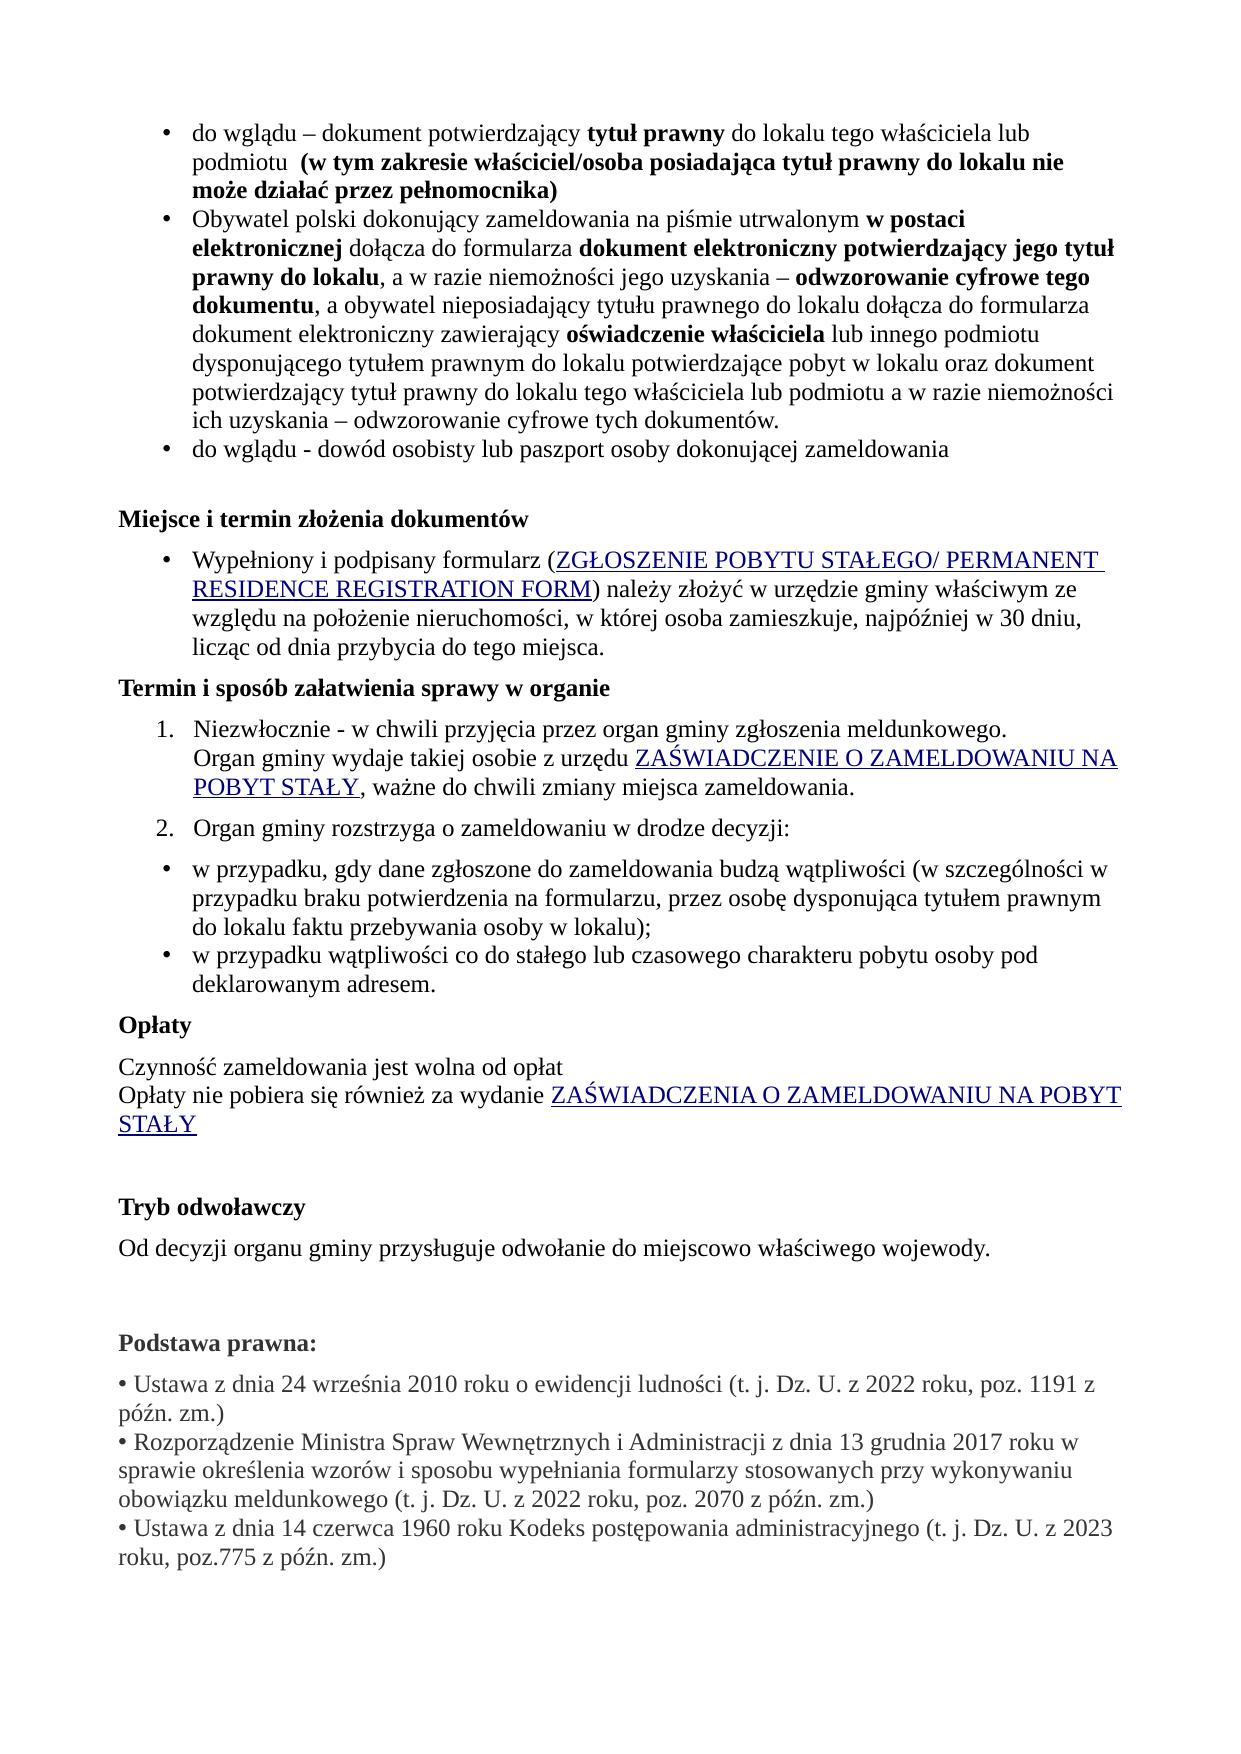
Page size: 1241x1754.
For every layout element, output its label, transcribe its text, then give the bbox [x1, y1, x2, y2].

text Od decyzji organu gminy przysługuje odwołanie do miejscowo właściwego wojewody. [118, 1233, 1122, 1262]
text Miejsce i termin złożenia dokumentów [118, 504, 1122, 533]
list w przypadku, gdy dane zgłoszone do zameldowania budzą wątpliwości (w szczególności w przypadku braku potwierdzenia na formularzu, przez osobę dysponująca tytułem prawnym do lokalu faktu przebywania osoby w lokalu); [162, 854, 1122, 941]
text Opłaty [118, 1011, 1122, 1039]
list Ustawa z dnia 14 czerwca 1960 roku Kodeks postępowania administracyjnego (t. j. Dz. U. z 2023 roku, poz.775 z późn. zm.) [118, 1513, 1122, 1571]
text Termin i sposób załatwienia sprawy w organie [118, 673, 1122, 702]
list do wglądu – dokument potwierdzający tytuł prawny do lokalu tego właściciela lub podmiotu (w tym zakresie właściciel/osoba posiadająca tytuł prawny do lokalu nie może działać przez pełnomocnika) [162, 118, 1122, 204]
list Rozporządzenie Ministra Spraw Wewnętrznych i Administracji z dnia 13 grudnia 2017 roku w sprawie określenia wzorów i sposobu wypełniania formularzy stosowanych przy wykonywaniu obowiązku meldunkowego (t. j. Dz. U. z 2022 roku, poz. 2070 z późn. zm.) [118, 1427, 1122, 1513]
list Ustawa z dnia 24 września 2010 roku o ewidencji ludności (t. j. Dz. U. z 2022 roku, poz. 1191 z późn. zm.) [118, 1369, 1122, 1427]
list Obywatel polski dokonujący zameldowania na piśmie utrwalonym w postaci elektronicznej dołącza do formularza dokument elektroniczny potwierdzający jego tytuł prawny do lokalu, a w razie niemożności jego uzyskania – odwzorowanie cyfrowe tego dokumentu, a obywatel nieposiadający tytułu prawnego do lokalu dołącza do formularza dokument elektroniczny zawierający oświadczenie właściciela lub innego podmiotu dysponującego tytułem prawnym do lokalu potwierdzające pobyt w lokalu oraz dokument potwierdzający tytuł prawny do lokalu tego właściciela lub podmiotu a w razie niemożności ich uzyskania – odwzorowanie cyfrowe tych dokumentów. [162, 204, 1122, 434]
text Tryb odwoławczy [118, 1192, 1122, 1221]
list do wglądu - dowód osobisty lub paszport osoby dokonującej zameldowania [162, 434, 1122, 463]
list Niezwłocznie - w chwili przyjęcia przez organ gminy zgłoszenia meldunkowego. Organ gminy wydaje takiej osobie z urzędu ZAŚWIADCZENIE O ZAMELDOWANIU NA POBYT STAŁY, ważne do chwili zmiany miejsca zameldowania. [156, 714, 1122, 801]
list w przypadku wątpliwości co do stałego lub czasowego charakteru pobytu osoby pod deklarowanym adresem. [162, 941, 1122, 998]
text Czynność zameldowania jest wolna od opłat Opłaty nie pobiera się również za wydanie ZAŚWIADCZENIA O ZAMELDOWANIU NA POBYT STAŁY [118, 1052, 1122, 1138]
subtitle Podstawa prawna: [118, 1328, 1122, 1357]
list Organ gminy rozstrzyga o zameldowaniu w drodze decyzji: [156, 813, 1122, 842]
list Wypełniony i podpisany formularz (ZGŁOSZENIE POBYTU STAŁEGO/ PERMANENT RESIDENCE REGISTRATION FORM) należy złożyć w urzędzie gminy właściwym ze względu na położenie nieruchomości, w której osoba zamieszkuje, najpóźniej w 30 dniu, licząc od dnia przybycia do tego miejsca. [162, 546, 1122, 661]
